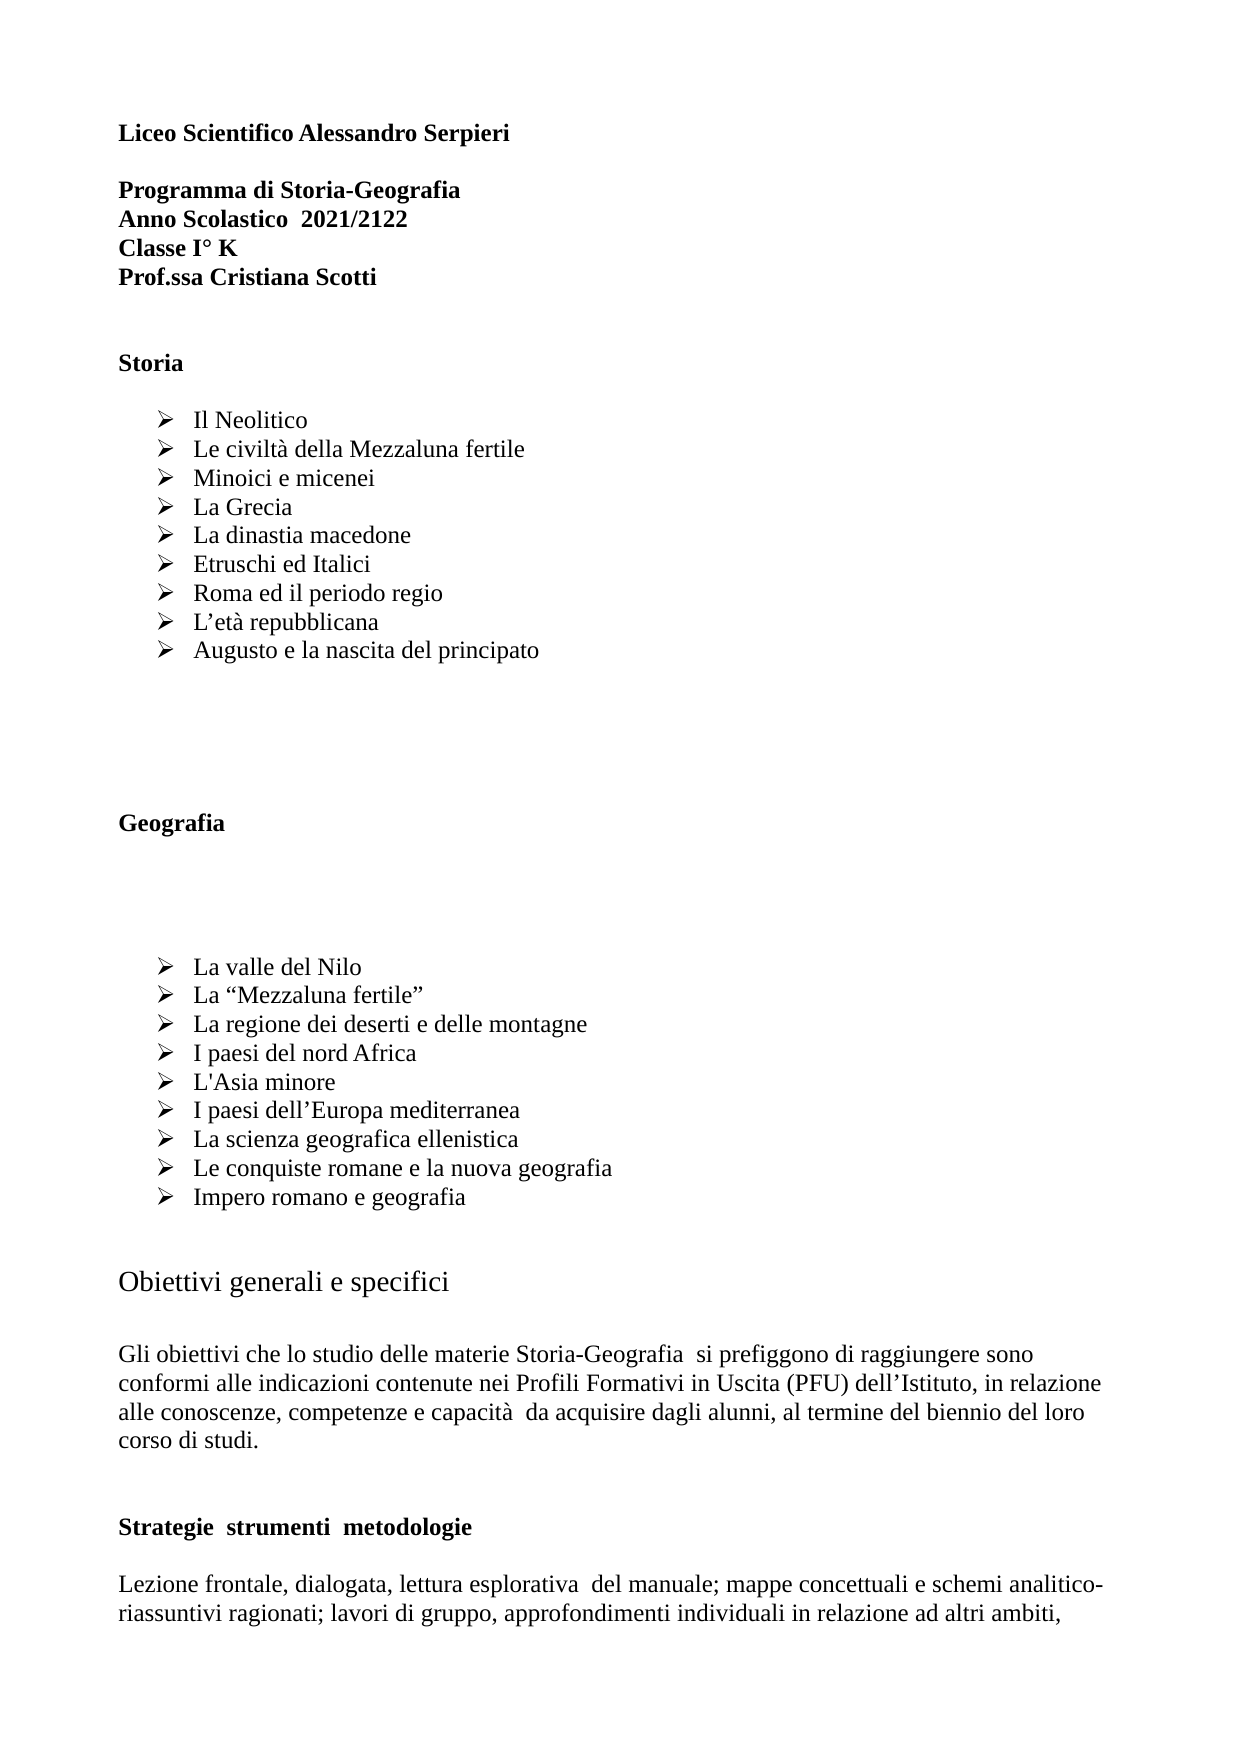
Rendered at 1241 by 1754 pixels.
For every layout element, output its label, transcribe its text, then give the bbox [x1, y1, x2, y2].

list La regione dei deserti e delle montagne [156, 1009, 1122, 1038]
text Anno Scolastico 2021/2122 [118, 204, 1122, 233]
subtitle Obiettivi generali e specifici [118, 1264, 1122, 1298]
list Le conquiste romane e la nuova geografia [156, 1153, 1122, 1182]
text Strategie strumenti metodologie [118, 1512, 1122, 1540]
text Geografia [118, 808, 1122, 837]
list I paesi del nord Africa [156, 1038, 1122, 1067]
list Il Neolitico [156, 406, 1122, 434]
list Minoici e micenei [156, 463, 1122, 492]
text Programma di Storia-Geografia [118, 176, 1122, 204]
list La scienza geografica ellenistica [156, 1124, 1122, 1153]
text Storia [118, 348, 1122, 377]
list La dinastia macedone [156, 521, 1122, 549]
list Impero romano e geografia [156, 1182, 1122, 1211]
list L'Asia minore [156, 1067, 1122, 1096]
list Etruschi ed Italici [156, 549, 1122, 578]
list Augusto e la nascita del principato [156, 636, 1122, 664]
list La Grecia [156, 492, 1122, 521]
text Liceo Scientifico Alessandro Serpieri [118, 118, 1122, 147]
text Lezione frontale, dialogata, lettura esplorativa del manuale; mappe concettuali e schemi analitico-riassuntivi ragionati; lavori di gruppo, approfondimenti individuali in relazione ad altri ambiti, [118, 1569, 1122, 1627]
text Prof.ssa Cristiana Scotti [118, 262, 1122, 291]
list I paesi dell’Europa mediterranea [156, 1096, 1122, 1124]
text Gli obiettivi che lo studio delle materie Storia-Geografia si prefiggono di raggiungere sono conformi alle indicazioni contenute nei Profili Formativi in Uscita (PFU) dell’Istituto, in relazione alle conoscenze, competenze e capacità da acquisire dagli alunni, al termine del biennio del loro corso di studi. [118, 1339, 1122, 1454]
list Le civiltà della Mezzaluna fertile [156, 434, 1122, 463]
list La “Mezzaluna fertile” [156, 981, 1122, 1009]
text Classe I° K [118, 233, 1122, 262]
list La valle del Nilo [156, 952, 1122, 981]
list Roma ed il periodo regio [156, 578, 1122, 607]
list L’età repubblicana [156, 607, 1122, 636]
